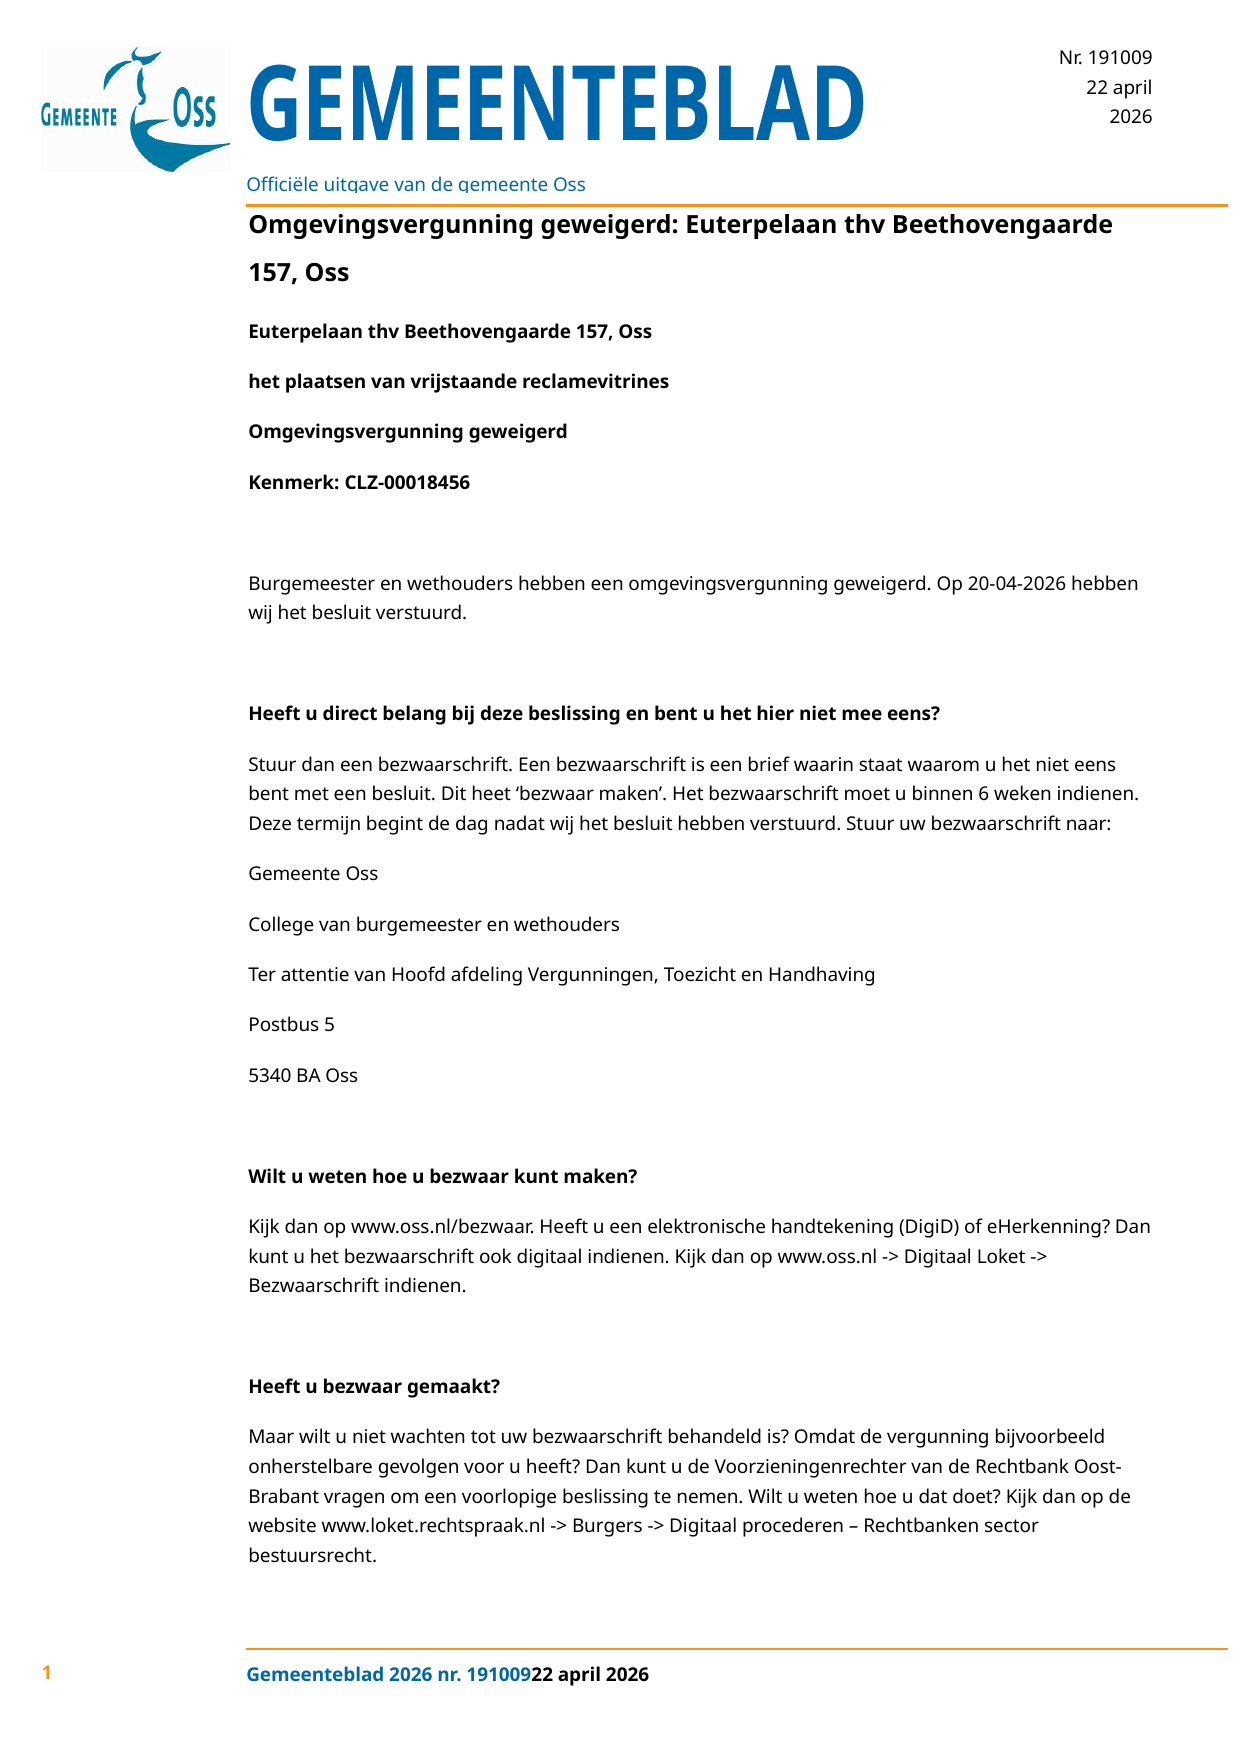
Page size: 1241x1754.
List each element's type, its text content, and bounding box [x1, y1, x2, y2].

text Gemeente Oss [248, 860, 1152, 886]
text Heeft u direct belang bij deze beslissing en bent u het hier niet mee eens? [248, 700, 1152, 726]
text Omgevingsvergunning geweigerd: Euterpelaan thv Beethovengaarde 157, Oss [248, 207, 1152, 288]
text Burgemeester en wethouders hebben een omgevingsvergunning geweigerd. Op 20-04-2026 hebben wij het besluit verstuurd. [248, 570, 1152, 625]
text het plaatsen van vrijstaande reclamevitrines [248, 368, 1152, 394]
text College van burgemeester en wethouders [248, 911, 1152, 937]
text Omgevingsvergunning geweigerd [248, 419, 1152, 444]
text Postbus 5 [248, 1012, 1152, 1037]
picture [41, 47, 231, 172]
text Wilt u weten hoe u bezwaar kunt maken? [248, 1163, 1152, 1189]
text Heeft u bezwaar gemaakt? [248, 1373, 1152, 1399]
text 5340 BA Oss [248, 1062, 1152, 1088]
text Euterpelaan thv Beethovengaarde 157, Oss [248, 318, 1152, 344]
text Kenmerk: CLZ-00018456 [248, 469, 1152, 495]
text Maar wilt u niet wachten tot uw bezwaarschrift behandeld is? Omdat de vergunning bijvoorbeeld onherstelbare gevolgen voor u heeft? Dan kunt u de Voorzieningenrechter van de Rechtbank Oost-Brabant vragen om een voorlopige beslissing te nemen. Wilt u weten hoe u dat doet? Kijk dan op de website www.loket.rechtspraak.nl -> Burgers -> Digitaal procederen – Rechtbanken sector bestuursrecht. [248, 1424, 1152, 1568]
text Kijk dan op www.oss.nl/bezwaar. Heeft u een elektronische handtekening (DigiD) of eHerkenning? Dan kunt u het bezwaarschrift ook digitaal indienen. Kijk dan op www.oss.nl -> Digitaal Loket -> Bezwaarschrift indienen. [248, 1213, 1152, 1298]
text Ter attentie van Hoofd afdeling Vergunningen, Toezicht en Handhaving [248, 961, 1152, 987]
text Stuur dan een bezwaarschrift. Een bezwaarschrift is een brief waarin staat waarom u het niet eens bent met een besluit. Dit heet ‘bezwaar maken’. Het bezwaarschrift moet u binnen 6 weken indienen. Deze termijn begint de dag nadat wij het besluit hebben verstuurd. Stuur uw bezwaarschrift naar: [248, 751, 1152, 836]
